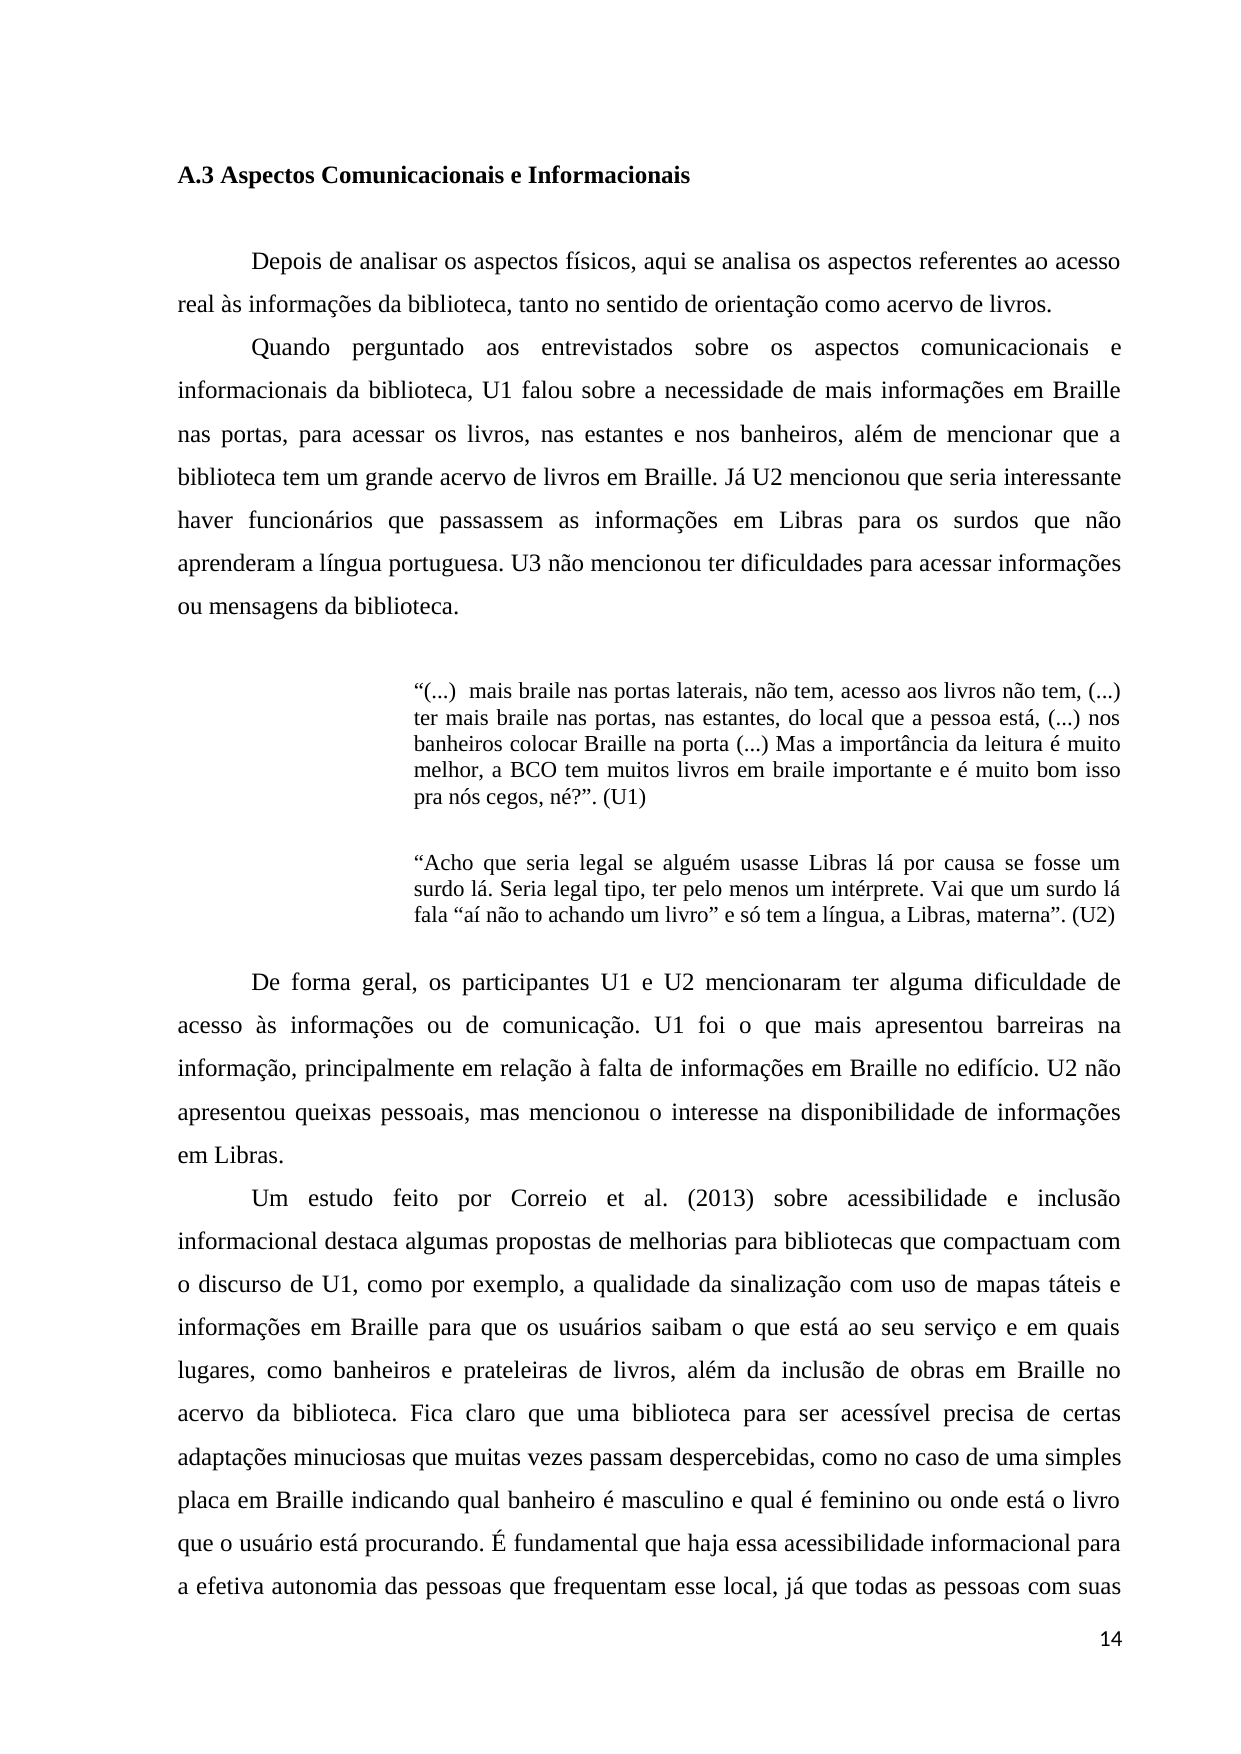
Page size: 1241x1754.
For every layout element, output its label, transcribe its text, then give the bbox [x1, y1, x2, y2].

text Um estudo feito por Correio et al. (2013) sobre acessibilidade e inclusão informacional destaca algumas propostas de melhorias para bibliotecas que compactuam com o discurso de U1, como por exemplo, a qualidade da sinalização com uso de mapas táteis e informações em Braille para que os usuários saibam o que está ao seu serviço e em quais lugares, como banheiros e prateleiras de livros, além da inclusão de obras em Braille no acervo da biblioteca. Fica claro que uma biblioteca para ser acessível precisa de certas adaptações minuciosas que muitas vezes passam despercebidas, como no caso de uma simples placa em Braille indicando qual banheiro é masculino e qual é feminino ou onde está o livro que o usuário está procurando. É fundamental que haja essa acessibilidade informacional para a efetiva autonomia das pessoas que frequentam esse local, já que todas as pessoas com suas [177, 1183, 1122, 1600]
text De forma geral, os participantes U1 e U2 mencionaram ter alguma dificuldade de acesso às informações ou de comunicação. U1 foi o que mais apresentou barreiras na informação, principalmente em relação à falta de informações em Braille no edifício. U2 não apresentou queixas pessoais, mas mencionou o interesse na disponibilidade de informações em Libras. [177, 967, 1122, 1168]
text “Acho que seria legal se alguém usasse Libras lá por causa se fosse um surdo lá. Seria legal tipo, ter pelo menos um intérprete. Vai que um surdo lá fala “aí não to achando um livro” e só tem a língua, a Libras, materna”. (U2) [413, 849, 1122, 928]
text A.3 Aspectos Comunicacionais e Informacionais [177, 160, 1122, 189]
text “(...) mais braile nas portas laterais, não tem, acesso aos livros não tem, (...) ter mais braile nas portas, nas estantes, do local que a pessoa está, (...) nos banheiros colocar Braille na porta (...) Mas a importância da leitura é muito melhor, a BCO tem muitos livros em braile importante e é muito bom isso pra nós cegos, né?”. (U1) [413, 677, 1122, 809]
text Quando perguntado aos entrevistados sobre os aspectos comunicacionais e informacionais da biblioteca, U1 falou sobre a necessidade de mais informações em Braille nas portas, para acessar os livros, nas estantes e nos banheiros, além de mencionar que a biblioteca tem um grande acervo de livros em Braille. Já U2 mencionou que seria interessante haver funcionários que passassem as informações em Libras para os surdos que não aprenderam a língua portuguesa. U3 não mencionou ter dificuldades para acessar informações ou mensagens da biblioteca. [177, 332, 1122, 620]
text Depois de analisar os aspectos físicos, aqui se analisa os aspectos referentes ao acesso real às informações da biblioteca, tanto no sentido de orientação como acervo de livros. [177, 246, 1122, 318]
